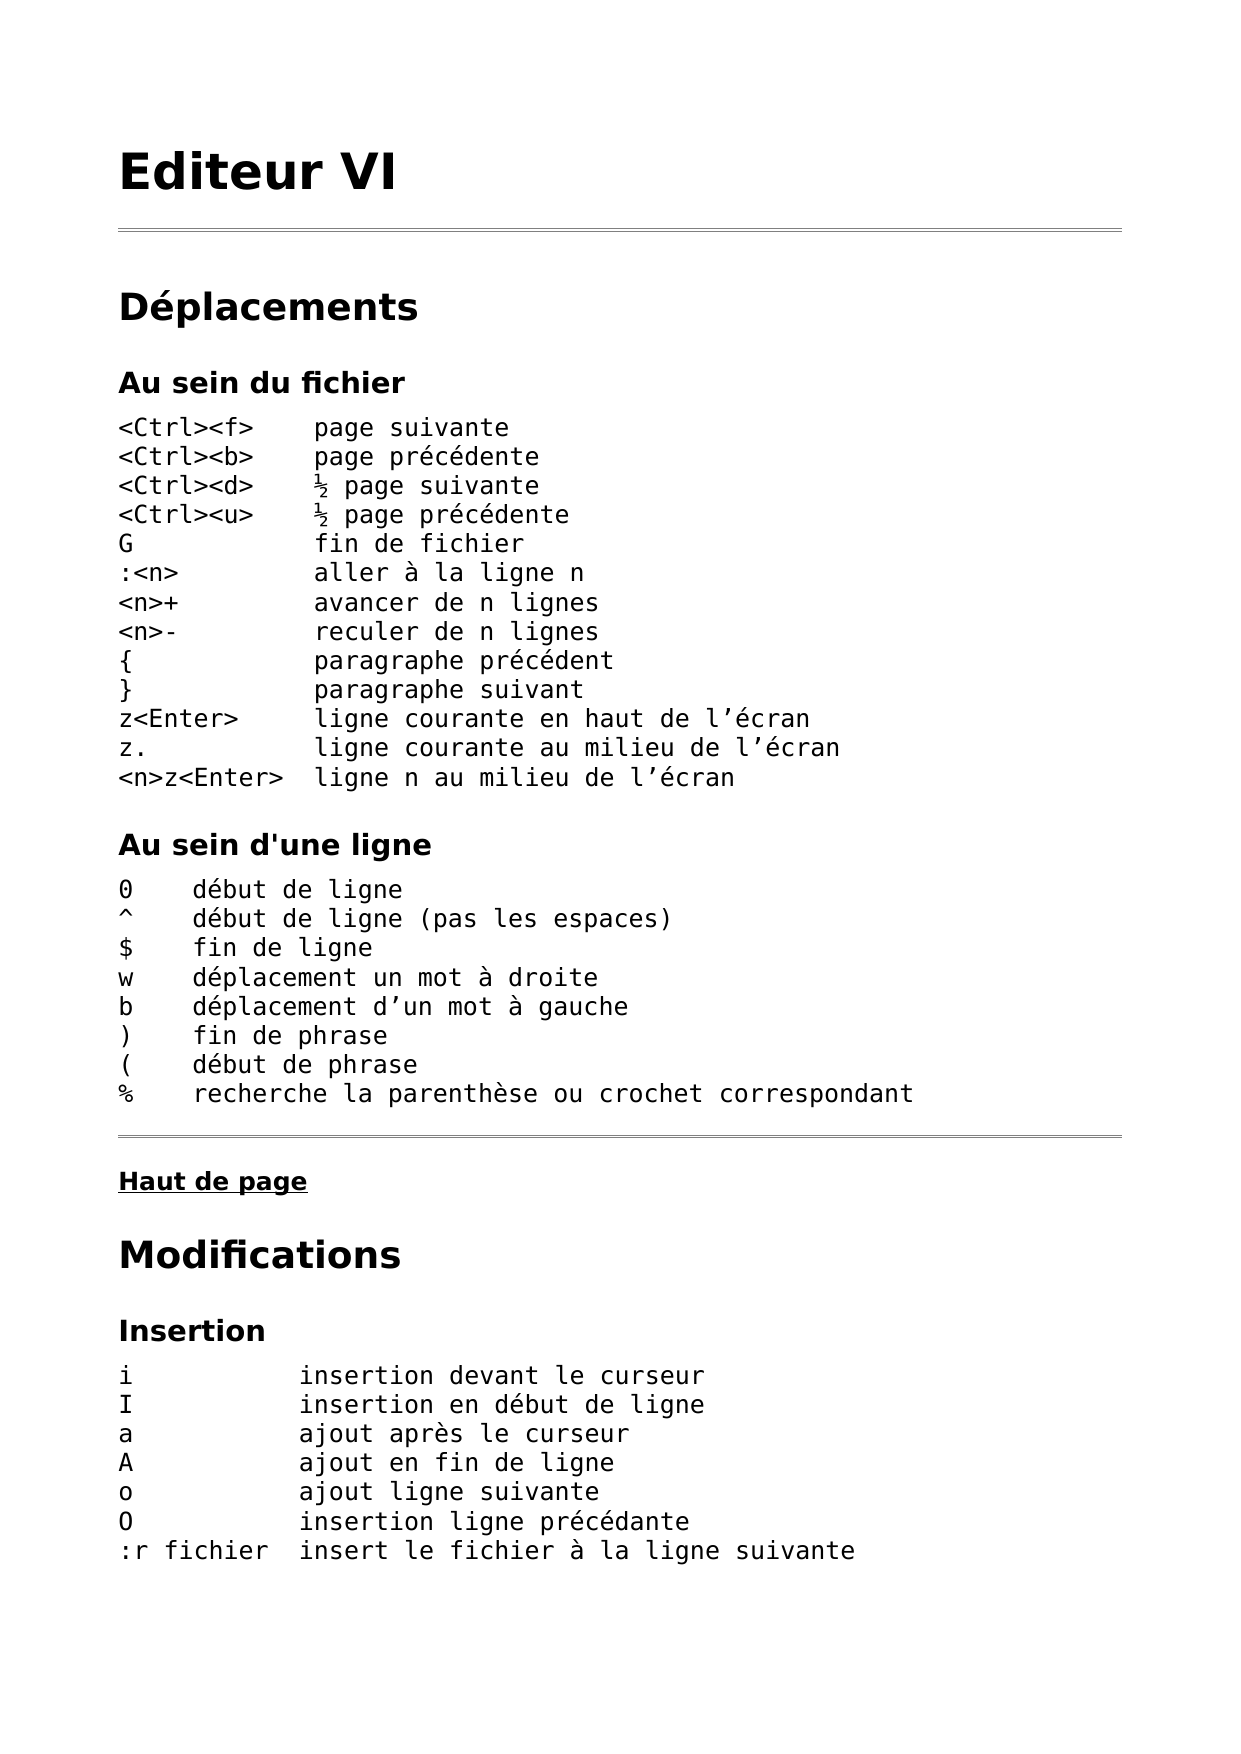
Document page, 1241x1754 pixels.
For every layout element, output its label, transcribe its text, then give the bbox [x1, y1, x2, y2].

text <Ctrl><f> page suivante <Ctrl><b> page précédente <Ctrl><d> ½ page suivante <Ctrl><u> ½ page précédente G fin de fichier :<n> aller à la ligne n <n>+ avancer de n lignes <n>- reculer de n lignes { paragraphe précédent } paragraphe suivant z<Enter> ligne courante en haut de l’écran z. ligne courante au milieu de l’écran <n>z<Enter> ligne n au milieu de l’écran [118, 413, 1122, 792]
text i insertion devant le curseur I insertion en début de ligne a ajout après le curseur A ajout en fin de ligne o ajout ligne suivante O insertion ligne précédante :r fichier insert le fichier à la ligne suivante [118, 1361, 1122, 1565]
subtitle Insertion [118, 1314, 1122, 1348]
subtitle Editeur VI [118, 143, 1122, 201]
text 0 début de ligne ^ début de ligne (pas les espaces) $ fin de ligne w déplacement un mot à droite b déplacement d’un mot à gauche ) fin de phrase ( début de phrase % recherche la parenthèse ou crochet correspondant [118, 875, 1122, 1108]
subtitle Déplacements [118, 285, 1122, 329]
subtitle Au sein d'une ligne [118, 829, 1122, 863]
text Haut de page [118, 1167, 1122, 1196]
subtitle Au sein du fichier [118, 366, 1122, 400]
subtitle Modifications [118, 1233, 1122, 1277]
